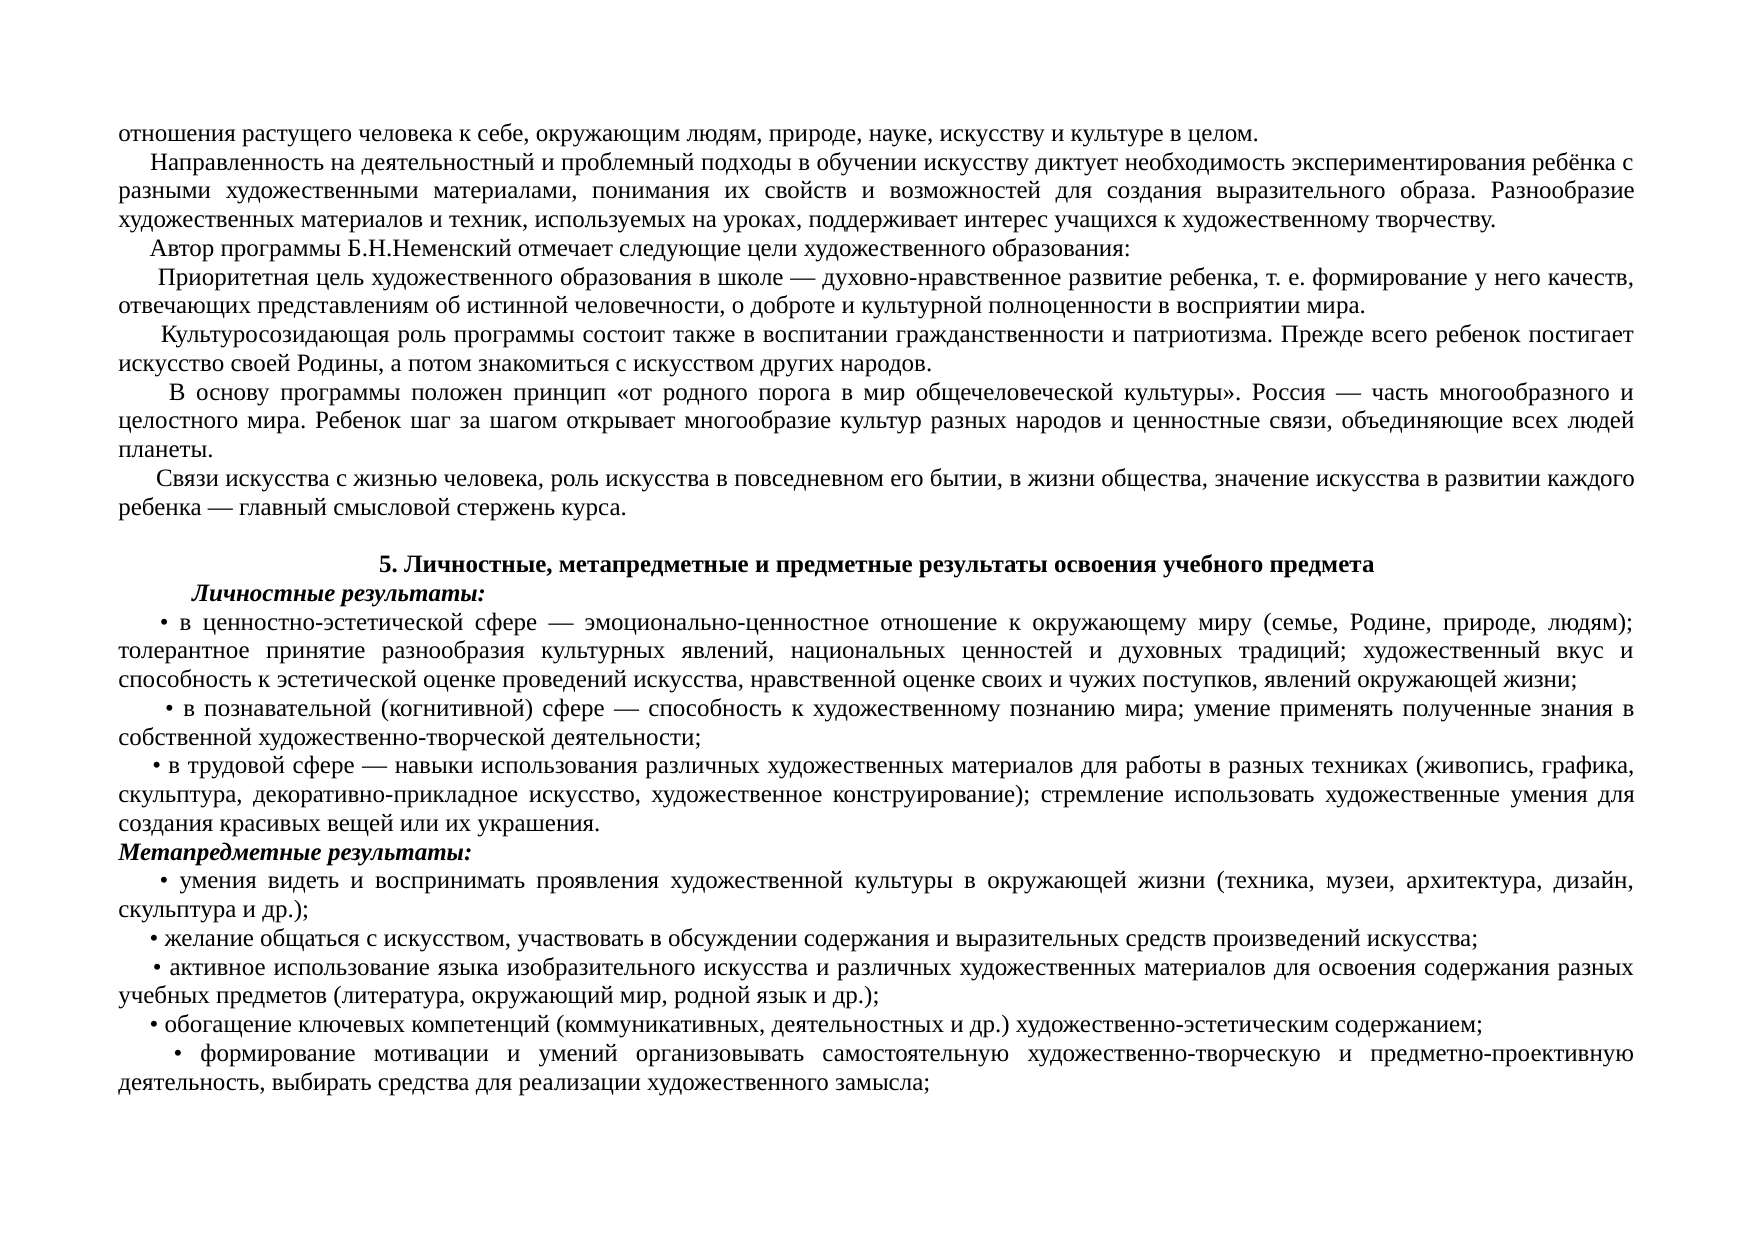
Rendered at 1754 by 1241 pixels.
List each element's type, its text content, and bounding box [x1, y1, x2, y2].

text • в трудовой сфере — навыки использования различных художественных материалов для работы в разных техниках (живопись, графика, скульптура, декоративно-прикладное искусство, художественное конструирование); стремление использовать художественные умения для создания красивых вещей или их украшения. [118, 751, 1636, 837]
text В основу программы положен принцип «от родного порога в мир общечеловеческой культуры». Россия — часть многообразного и целостного мира. Ребенок шаг за шагом открывает многообразие культур разных народов и ценностные связи, объединяющие всех людей планеты. [118, 377, 1636, 463]
text • в ценностно-эстетической сфере — эмоционально-ценностное отношение к окружающему миру (семье, Родине, природе, людям); толерантное принятие разнообразия культурных явлений, национальных ценностей и духовных традиций; художественный вкус и способность к эстетической оценке проведений искусства, нравственной оценке своих и чужих поступков, явлений окружающей жизни; [118, 607, 1636, 693]
text Связи искусства с жизнью человека, роль искусства в повседневном его бытии, в жизни общества, значение искусства в развитии каждого ребенка — главный смысловой стержень курса. [118, 463, 1636, 521]
text Приоритетная цель художественного образования в школе — духовно-нравственное развитие ребенка, т. е. формирование у него качеств, отвечающих представлениям об истинной человечности, о доброте и культурной полноценности в восприятии мира. [118, 262, 1636, 319]
text Направленность на деятельностный и проблемный подходы в обучении искусству диктует необходимость экспериментирования ребёнка с разными художественными материалами, понимания их свойств и возможностей для создания выразительного образа. Разнообразие художественных материалов и техник, используемых на уроках, поддерживает интерес учащихся к художественному творчеству. [118, 147, 1636, 233]
text • умения видеть и воспринимать проявления художественной культуры в окружающей жизни (техника, музеи, архитектура, дизайн, скульптура и др.); [118, 866, 1636, 923]
text Автор программы Б.Н.Неменский отмечает следующие цели художественного образования: [118, 233, 1636, 262]
text отношения растущего человека к себе, окружающим людям, природе, науке, искусству и культуре в целом. [118, 118, 1636, 147]
text Личностные результаты: [118, 578, 1636, 607]
text • желание общаться с искусством, участвовать в обсуждении содержания и выразительных средств произведений искусства; [118, 923, 1636, 952]
text Культуросозидающая роль программы состоит также в воспитании гражданственности и патриотизма. Прежде всего ребенок постигает искусство своей Родины, а потом знакомиться с искусством других народов. [118, 319, 1636, 377]
text • формирование мотивации и умений организовывать самостоятельную художественно-творческую и предметно-проективную деятельность, выбирать средства для реализации художественного замысла; [118, 1038, 1636, 1096]
text Метапредметные результаты: [118, 837, 1636, 866]
text • активное использование языка изобразительного искусства и различных художественных материалов для освоения содержания разных учебных предметов (литература, окружающий мир, родной язык и др.); [118, 952, 1636, 1009]
text • обогащение ключевых компетенций (коммуникативных, деятельностных и др.) художественно-эстетическим содержанием; [118, 1009, 1636, 1038]
text 5. Личностные, метапредметные и предметные результаты освоения учебного предмета [118, 549, 1636, 578]
text • в познавательной (когнитивной) сфере — способность к художественному познанию мира; умение применять полученныe знания в собственной художественно-творческой деятельности; [118, 693, 1636, 751]
